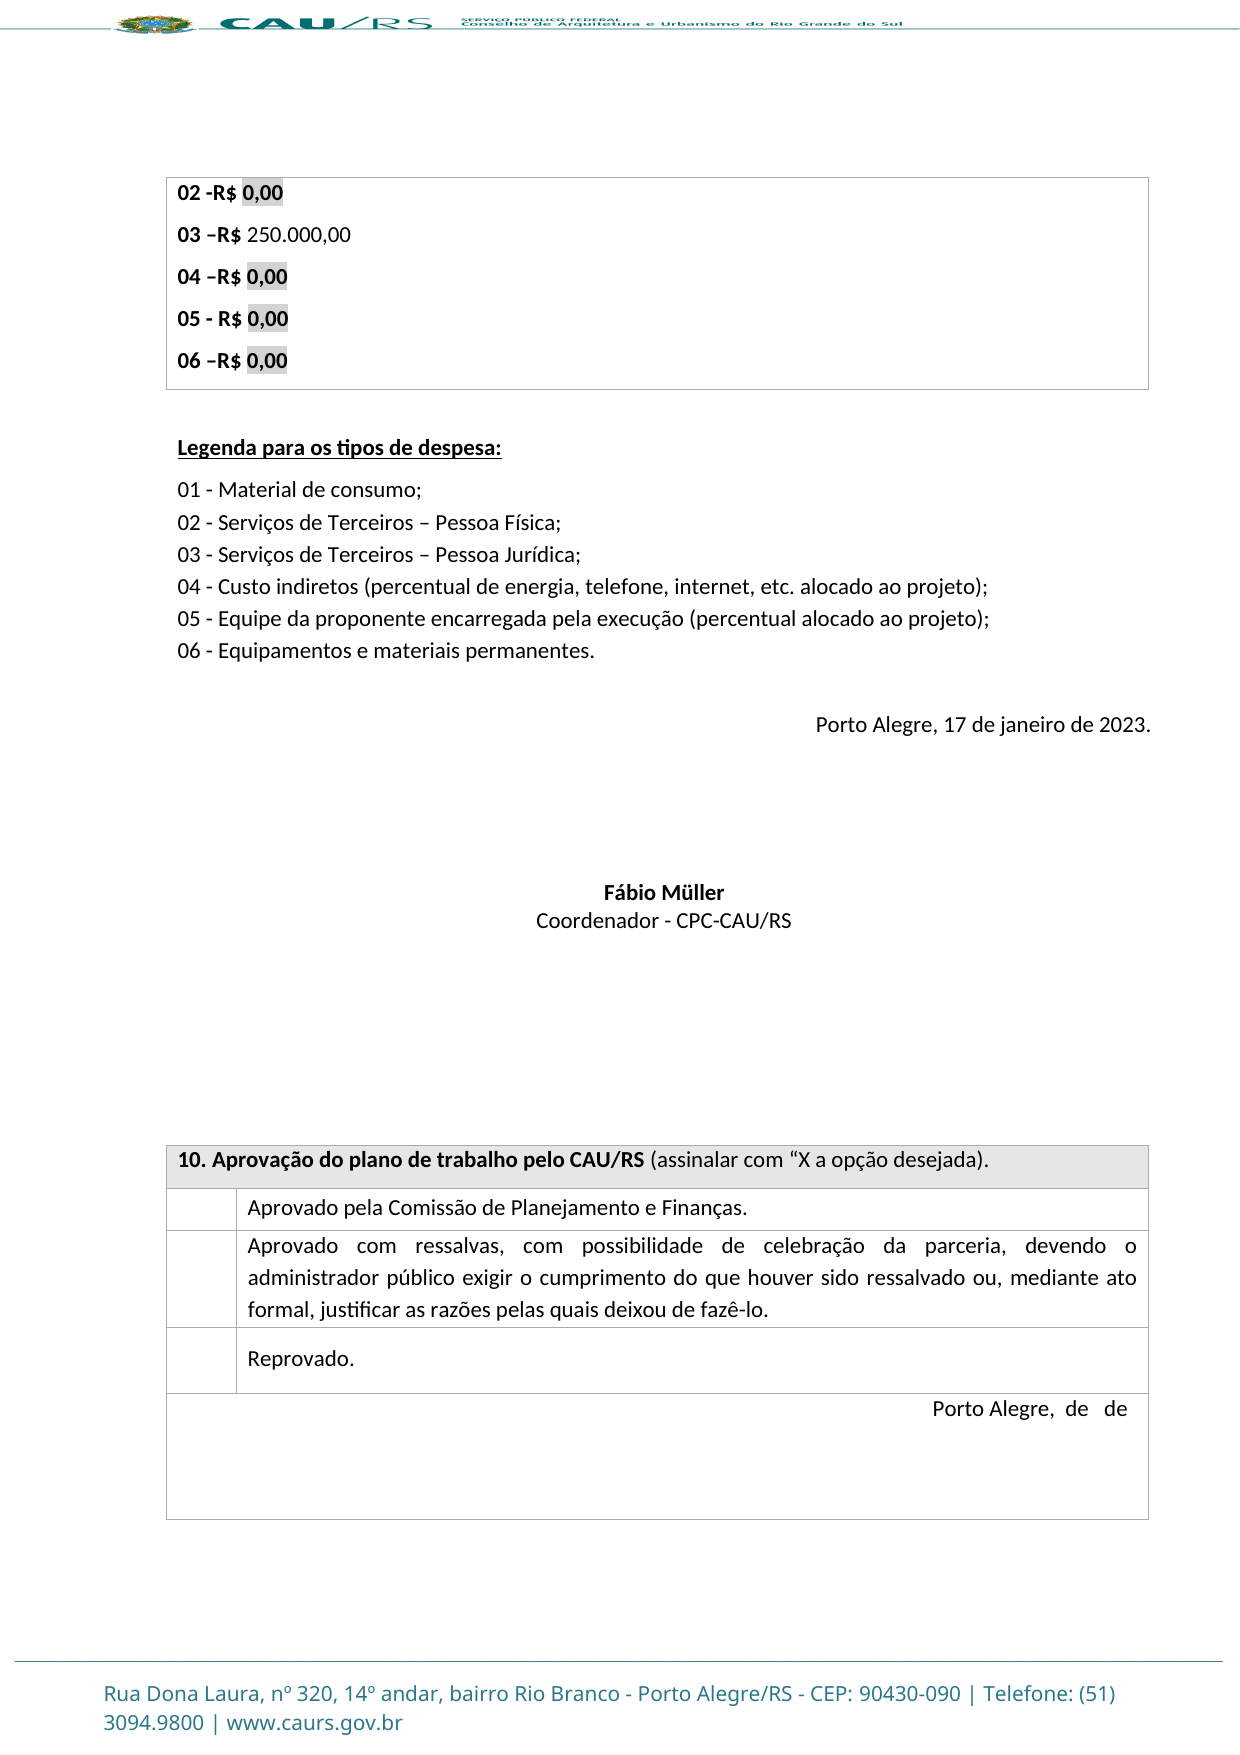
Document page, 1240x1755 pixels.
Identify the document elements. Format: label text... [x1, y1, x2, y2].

table_cell [167, 1328, 236, 1393]
table_cell [167, 1189, 236, 1230]
text 05 - Equipe da proponente encarregada pela execução (percentual alocado ao projeto); [177, 604, 1152, 632]
text 03 - Serviços de Terceiros – Pessoa Jurídica; [177, 540, 1152, 568]
text 01 - Material de consumo; [177, 476, 1152, 503]
table_cell Porto Alegre, de de [167, 1394, 1148, 1519]
table_cell 02 -R$ 0,00 03 –R$ 250.000,00 04 –R$ 0,00 05 - R$ 0,00 06 –R$ 0,00 [167, 178, 1148, 388]
table_cell Reprovado. [237, 1328, 1148, 1393]
table_cell Aprovado com ressalvas, com possibilidade de celebração da parceria, devendo o administrador público exigir o cumprimento do que houver sido ressalvado ou, mediante ato formal, justificar as razões pelas quais deixou de fazê-lo. [237, 1231, 1148, 1327]
text 02 - Serviços de Terceiros – Pessoa Física; [177, 508, 1152, 536]
table_cell Aprovado pela Comissão de Planejamento e Finanças. [237, 1189, 1148, 1230]
text 04 - Custo indiretos (percentual de energia, telefone, internet, etc. alocado ao projeto); [177, 572, 1152, 600]
text Legenda para os tipos de despesa: [177, 433, 1152, 462]
text Fábio Müller [177, 878, 1151, 907]
text Coordenador - CPC-CAU/RS [177, 907, 1151, 934]
text 06 - Equipamentos e materiais permanentes. [177, 636, 1152, 664]
table_header 10. Aprovação do plano de trabalho pelo CAU/RS (assinalar com “X a opção desejada). [167, 1146, 1148, 1188]
table_cell [167, 1231, 236, 1327]
text Porto Alegre, 17 de janeiro de 2023. [177, 711, 1152, 739]
